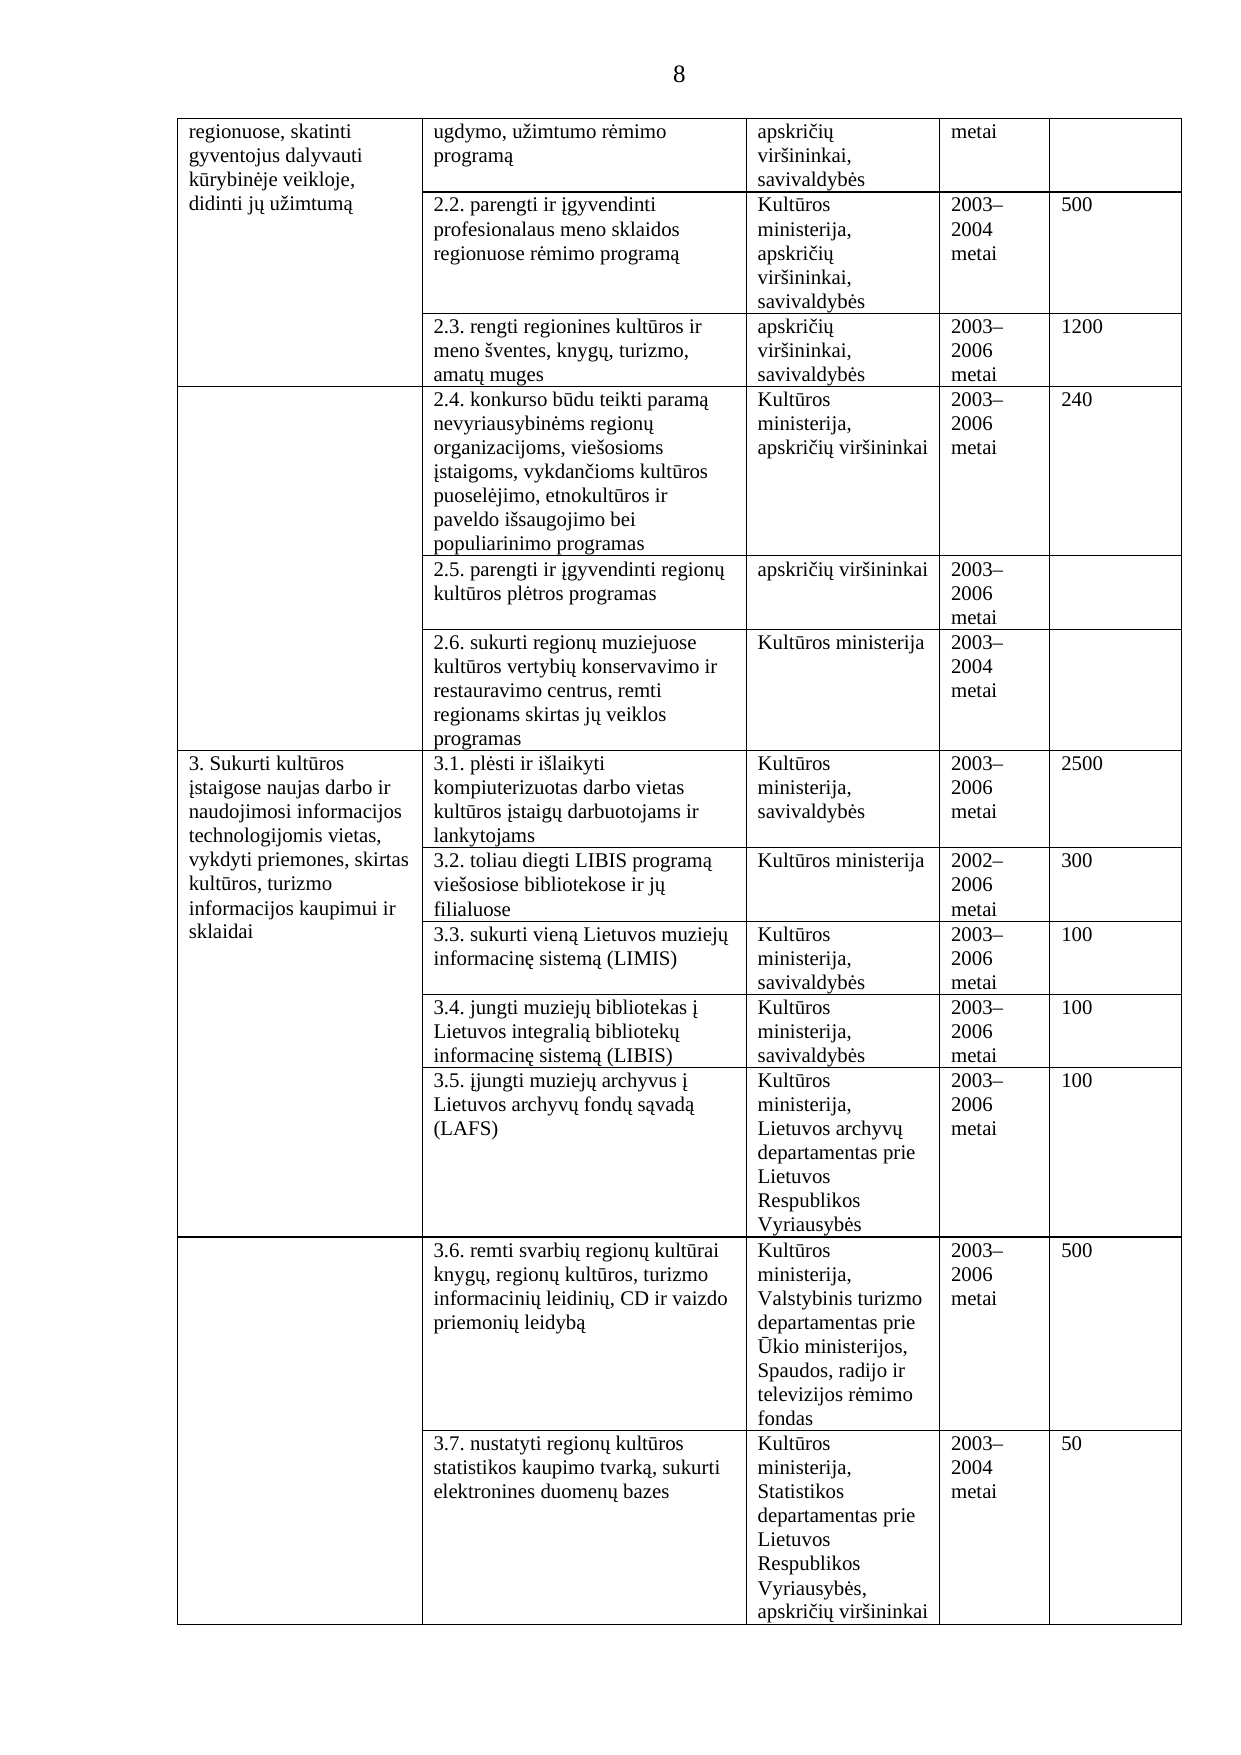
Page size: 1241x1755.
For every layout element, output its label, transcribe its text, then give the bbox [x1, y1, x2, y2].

table_cell 2003–2004 metai [940, 193, 1049, 313]
table_cell 2003–2006 metai [940, 1238, 1049, 1430]
table_cell 3.4. jungti muziejų bibliotekas į Lietuvos integralią bibliotekų informacinę sistemą (LIBIS) [423, 995, 746, 1067]
table_cell 100 [1050, 1068, 1181, 1236]
table_cell [178, 387, 422, 750]
table_cell 2003–2006 metai [940, 751, 1049, 847]
table_cell 100 [1050, 995, 1181, 1067]
table_cell 3.2. toliau diegti LIBIS programą viešosiose bibliotekose ir jų filialuose [423, 848, 746, 921]
table_cell [1050, 630, 1181, 750]
table_cell Kultūros ministerija, apskričių viršininkai [747, 387, 939, 555]
table_cell [1050, 119, 1181, 191]
table_cell Kultūros ministerija, savivaldybės [747, 995, 939, 1067]
table_cell apskričių viršininkai [747, 556, 939, 629]
table_cell 2003–2006 metai [940, 556, 1049, 629]
table_cell [1050, 556, 1181, 629]
table_cell 500 [1050, 1238, 1181, 1430]
table_cell 3.7. nustatyti regionų kultūros statistikos kaupimo tvarką, sukurti elektronines duomenų bazes [423, 1431, 746, 1623]
table_cell Kultūros ministerija, Lietuvos archyvų departamentas prie Lietuvos Respublikos Vyriausybės [747, 1068, 939, 1236]
table_cell 2.4. konkurso būdu teikti paramą nevyriausybinėms regionų organizacijoms, viešosioms įstaigoms, vykdančioms kultūros puoselėjimo, etnokultūros ir paveldo išsaugojimo bei populiarinimo programas [423, 387, 746, 555]
table_cell Kultūros ministerija, savivaldybės [747, 922, 939, 994]
table_cell Kultūros ministerija, savivaldybės [747, 751, 939, 847]
table_cell 2003–2006 metai [940, 387, 1049, 555]
table_cell 500 [1050, 193, 1181, 313]
table_cell 2003–2006 metai [940, 995, 1049, 1067]
table_cell 2.6. sukurti regionų muziejuose kultūros vertybių konservavimo ir restauravimo centrus, remti regionams skirtas jų veiklos programas [423, 630, 746, 750]
table_cell metai [940, 119, 1049, 191]
table_cell 1200 [1050, 314, 1181, 386]
table_cell 3. Sukurti kultūros įstaigose naujas darbo ir naudojimosi informacijos technologijomis vietas, vykdyti priemones, skirtas kultūros, turizmo informacijos kaupimui ir sklaidai [178, 751, 422, 1236]
table_cell 3.3. sukurti vieną Lietuvos muziejų informacinę sistemą (LIMIS) [423, 922, 746, 994]
table_cell apskričių viršininkai, savivaldybės [747, 314, 939, 386]
table_cell 2003–2006 metai [940, 314, 1049, 386]
table_cell 300 [1050, 848, 1181, 921]
table_cell 2003–2004 metai [940, 1431, 1049, 1623]
table_cell 2002–2006 metai [940, 848, 1049, 921]
table_cell 2.3. rengti regionines kultūros ir meno šventes, knygų, turizmo, amatų muges [423, 314, 746, 386]
table_cell Kultūros ministerija, Valstybinis turizmo departamentas prie Ūkio ministerijos, Spaudos, radijo ir televizijos rėmimo fondas [747, 1238, 939, 1430]
table_cell 2.2. parengti ir įgyvendinti profesionalaus meno sklaidos regionuose rėmimo programą [423, 193, 746, 313]
table_cell 3.5. įjungti muziejų archyvus į Lietuvos archyvų fondų sąvadą (LAFS) [423, 1068, 746, 1236]
table_cell 3.6. remti svarbių regionų kultūrai knygų, regionų kultūros, turizmo informacinių leidinių, CD ir vaizdo priemonių leidybą [423, 1238, 746, 1430]
table_cell ugdymo, užimtumo rėmimo programą [423, 119, 746, 191]
table_cell 2.5. parengti ir įgyvendinti regionų kultūros plėtros programas [423, 556, 746, 629]
table_cell Kultūros ministerija [747, 630, 939, 750]
table_cell Kultūros ministerija, apskričių viršininkai, savivaldybės [747, 193, 939, 313]
table_cell 2500 [1050, 751, 1181, 847]
table_cell 2003–2006 metai [940, 922, 1049, 994]
table_cell Kultūros ministerija, Statistikos departamentas prie Lietuvos Respublikos Vyriausybės, apskričių viršininkai [747, 1431, 939, 1623]
table_cell 100 [1050, 922, 1181, 994]
table_cell 3.1. plėsti ir išlaikyti kompiuterizuotas darbo vietas kultūros įstaigų darbuotojams ir lankytojams [423, 751, 746, 847]
table_cell apskričių viršininkai, savivaldybės [747, 119, 939, 191]
table_cell regionuose, skatinti gyventojus dalyvauti kūrybinėje veikloje, didinti jų užimtumą [178, 119, 422, 386]
table_cell 2003–2004 metai [940, 630, 1049, 750]
table_cell 50 [1050, 1431, 1181, 1623]
table_cell [178, 1238, 422, 1623]
table_cell Kultūros ministerija [747, 848, 939, 921]
table_cell 240 [1050, 387, 1181, 555]
table_cell 2003–2006 metai [940, 1068, 1049, 1236]
